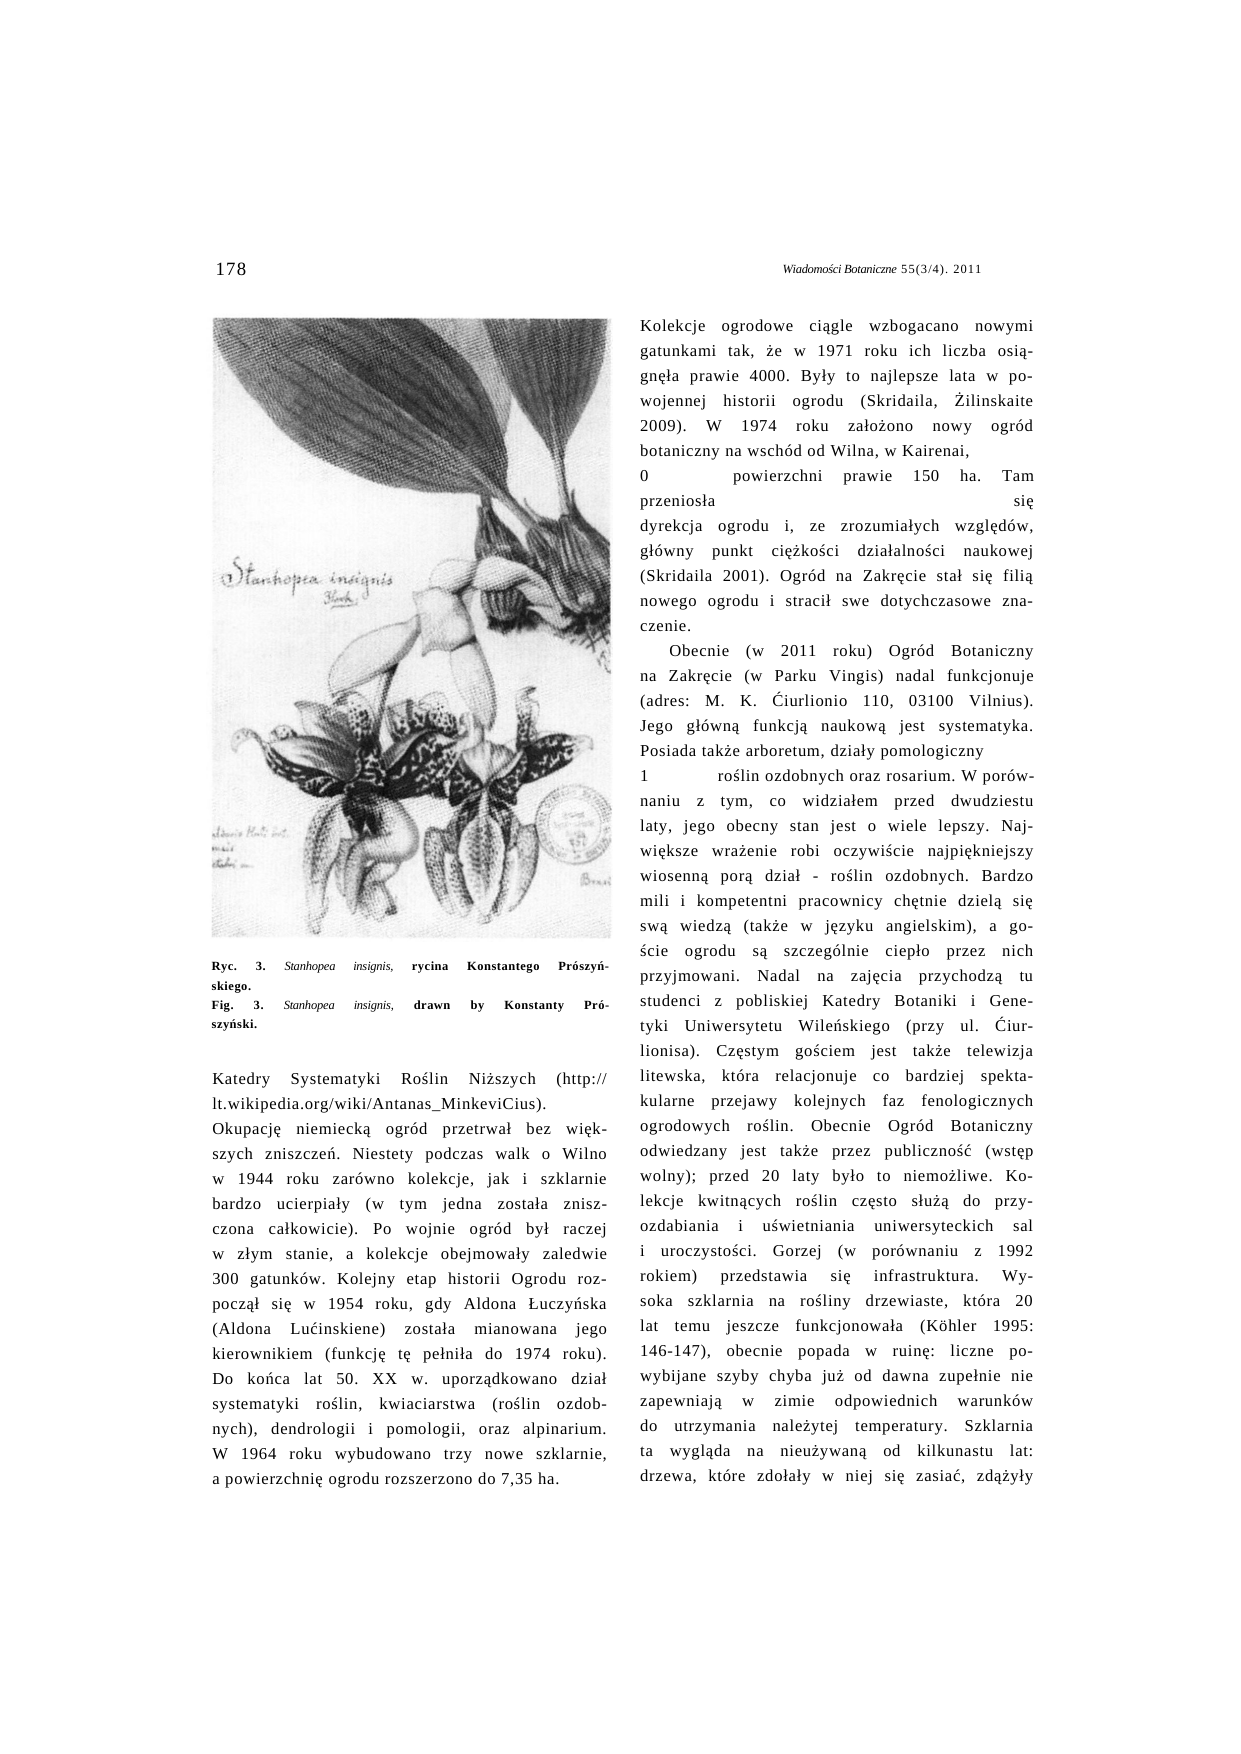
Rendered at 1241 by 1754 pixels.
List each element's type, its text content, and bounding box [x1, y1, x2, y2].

text Fig. 3. Stanhopea insignis, drawn by Konstanty Pró- szyński. [211, 994, 610, 1033]
text Kolekcje ogrodowe ciągle wzbogacano nowymi gatunkami tak, że w 1971 roku ich liczba osią- gnęła prawie 4000. Były to najlepsze lata w po- wojennej historii ogrodu (Skridaila, Żilinskaite 2009). W 1974 roku założono nowy ogród botaniczny na wschód od Wilna, w Kairenai, [640, 311, 1034, 461]
picture [206, 313, 613, 942]
list roślin ozdobnych oraz rosarium. W porów- naniu z tym, co widziałem przed dwudziestu laty, jego obecny stan jest o wiele lepszy. Naj- większe wrażenie robi oczywiście najpiękniejszy wiosenną porą dział - roślin ozdobnych. Bardzo mili i kompetentni pracownicy chętnie dzielą się swą wiedzą (także w języku angielskim), a go- ście ogrodu są szczególnie ciepło przez nich przyjmowani. Nadal na zajęcia przychodzą tu studenci z pobliskiej Katedry Botaniki i Gene- tyki Uniwersytetu Wileńskiego (przy ul. Ćiur- lionisa). Częstym gościem jest także telewizja litewska, która relacjonuje co bardziej spekta- kularne przejawy kolejnych faz fenologicznych ogrodowych roślin. Obecnie Ogród Botaniczny odwiedzany jest także przez publiczność (wstęp wolny); przed 20 laty było to niemożliwe. Ko- lekcje kwitnących roślin często służą do przy- ozdabiania i uświetniania uniwersyteckich sal i uroczystości. Gorzej (w porównaniu z 1992 rokiem) przedstawia się infrastruktura. Wy- soka szklarnia na rośliny drzewiaste, która 20 lat temu jeszcze funkcjonowała (Köhler 1995: 146-147), obecnie popada w ruinę: liczne po- wybijane szyby chyba już od dawna zupełnie nie zapewniają w zimie odpowiednich warunków do utrzymania należytej temperatury. Szklarnia ta wygląda na nieużywaną od kilkunastu lat: drzewa, które zdołały w niej się zasiać, zdążyły na tyle wyrosnąć, że obecnie ich gałęzie wystają [640, 761, 1034, 1494]
text 178 [215, 260, 246, 279]
text Wiadomości Botaniczne 55(3/4). 2011 [782, 263, 982, 276]
list powierzchni prawie 150 ha. Tam przeniosła się dyrekcja ogrodu i, ze zrozumiałych względów, główny punkt ciężkości działalności naukowej (Skridaila 2001). Ogród na Zakręcie stał się filią nowego ogrodu i stracił swe dotychczasowe zna- czenie. [640, 461, 1034, 636]
text Ryc. 3. Stanhopea insignis, rycina Konstantego Prószyń- skiego. [211, 955, 610, 994]
text Katedry Systematyki Roślin Niższych (http:// lt.wikipedia.org/wiki/Antanas_MinkeviCius). Okupację niemiecką ogród przetrwał bez więk- szych zniszczeń. Niestety podczas walk o Wilno w 1944 roku zarówno kolekcje, jak i szklarnie bardzo ucierpiały (w tym jedna została znisz- czona całkowicie). Po wojnie ogród był raczej w złym stanie, a kolekcje obejmowały zaledwie 300 gatunków. Kolejny etap historii Ogrodu roz- począł się w 1954 roku, gdy Aldona Łuczyńska (Aldona Lućinskiene) została mianowana jego kierownikiem (funkcję tę pełniła do 1974 roku). Do końca lat 50. XX w. uporządkowano dział systematyki roślin, kwiaciarstwa (roślin ozdob- nych), dendrologii i pomologii, oraz alpinarium. W 1964 roku wybudowano trzy nowe szklarnie, a powierzchnię ogrodu rozszerzono do 7,35 ha. [212, 1064, 608, 1489]
text Obecnie (w 2011 roku) Ogród Botaniczny na Zakręcie (w Parku Vingis) nadal funkcjonuje (adres: M. K. Ćiurlionio 110, 03100 Vilnius). Jego główną funkcją naukową jest systematyka. Posiada także arboretum, działy pomologiczny [640, 636, 1034, 761]
